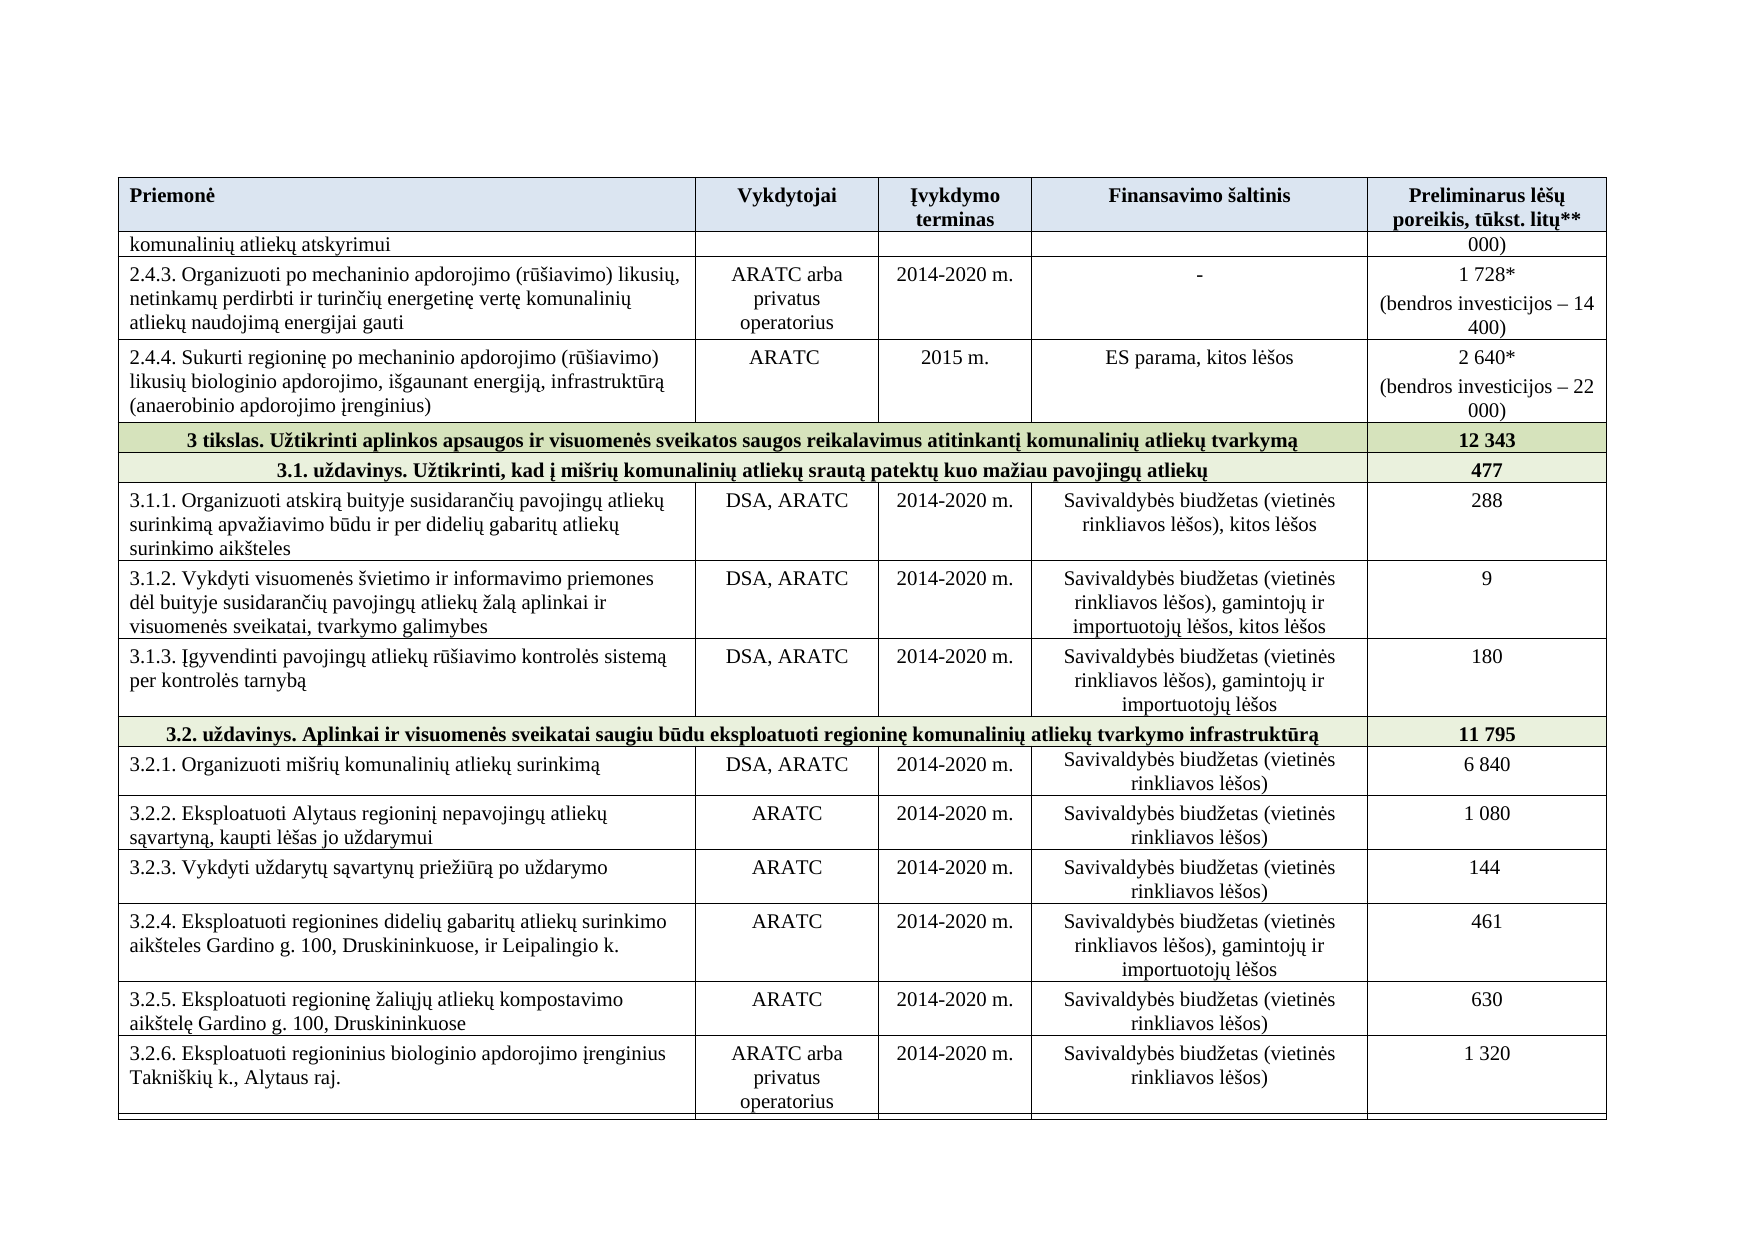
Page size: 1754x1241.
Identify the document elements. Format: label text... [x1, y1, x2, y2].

table_cell 2.4.3. Organizuoti po mechaninio apdorojimo (rūšiavimo) likusių, netinkamų perdirbti ir turinčių energetinę vertę komunalinių atliekų naudojimą energijai gauti [119, 257, 695, 339]
table_cell DSA, ARATC [696, 561, 878, 638]
table_cell 3.2. uždavinys. Aplinkai ir visuomenės sveikatai saugiu būdu eksploatuoti regioninę komunalinių atliekų tvarkymo infrastruktūrą [119, 717, 1367, 746]
table_cell 3 tikslas. Užtikrinti aplinkos apsaugos ir visuomenės sveikatos saugos reikalavimus atitinkantį komunalinių atliekų tvarkymą [119, 423, 1367, 452]
table_cell 2014-2020 m. [879, 1036, 1031, 1113]
table_cell [119, 1114, 695, 1118]
table_cell DSA, ARATC [696, 747, 878, 795]
table_cell 9 [1368, 561, 1606, 638]
table_cell DSA, ARATC [696, 483, 878, 560]
table_cell ARATC arba privatus operatorius [696, 257, 878, 339]
table_cell [1032, 232, 1367, 256]
table_cell 3.2.6. Eksploatuoti regioninius biologinio apdorojimo įrenginius Takniškių k., Alytaus raj. [119, 1036, 695, 1113]
table_cell 2014-2020 m. [879, 796, 1031, 849]
table_cell ARATC arba privatus operatorius [696, 1036, 878, 1113]
table_cell 2014-2020 m. [879, 904, 1031, 981]
table_cell 3.1.1. Organizuoti atskirą buityje susidarančių pavojingų atliekų surinkimą apvažiavimo būdu ir per didelių gabaritų atliekų surinkimo aikšteles [119, 483, 695, 560]
table_header Preliminarus lėšų poreikis, tūkst. litų** [1368, 178, 1606, 231]
table_cell Savivaldybės biudžetas (vietinės rinkliavos lėšos) [1032, 850, 1367, 903]
table_cell Savivaldybės biudžetas (vietinės rinkliavos lėšos), gamintojų ir importuotojų lėšos [1032, 639, 1367, 716]
table_cell 461 [1368, 904, 1606, 981]
table_cell komunalinių atliekų atskyrimui [119, 232, 695, 256]
table_cell 180 [1368, 639, 1606, 716]
table_cell ARATC [696, 850, 878, 903]
table_cell ES parama, kitos lėšos [1032, 340, 1367, 422]
table_cell [879, 1114, 1031, 1118]
table_cell [1368, 1114, 1606, 1118]
table_cell 3.2.4. Eksploatuoti regionines didelių gabaritų atliekų surinkimo aikšteles Gardino g. 100, Druskininkuose, ir Leipalingio k. [119, 904, 695, 981]
table_cell 3.1. uždavinys. Užtikrinti, kad į mišrių komunalinių atliekų srautą patektų kuo mažiau pavojingų atliekų [119, 453, 1367, 482]
table_cell 3.1.3. Įgyvendinti pavojingų atliekų rūšiavimo kontrolės sistemą per kontrolės tarnybą [119, 639, 695, 716]
table_cell 2014-2020 m. [879, 639, 1031, 716]
table_cell Savivaldybės biudžetas (vietinės rinkliavos lėšos), gamintojų ir importuotojų lėšos, kitos lėšos [1032, 561, 1367, 638]
table_cell 2 640* (bendros investicijos – 22 000) [1368, 340, 1606, 422]
table_cell 2014-2020 m. [879, 982, 1031, 1035]
table_cell 11 795 [1368, 717, 1606, 746]
table_cell 3.1.2. Vykdyti visuomenės švietimo ir informavimo priemones dėl buityje susidarančių pavojingų atliekų žalą aplinkai ir visuomenės sveikatai, tvarkymo galimybes [119, 561, 695, 638]
table_cell 2014-2020 m. [879, 257, 1031, 339]
table_cell 3.2.3. Vykdyti uždarytų sąvartynų priežiūrą po uždarymo [119, 850, 695, 903]
table_cell 630 [1368, 982, 1606, 1035]
table_cell 12 343 [1368, 423, 1606, 452]
table_cell Savivaldybės biudžetas (vietinės rinkliavos lėšos), gamintojų ir importuotojų lėšos [1032, 904, 1367, 981]
table_cell 1 320 [1368, 1036, 1606, 1113]
table_cell ARATC [696, 982, 878, 1035]
table_cell ARATC [696, 340, 878, 422]
table_cell 000) [1368, 232, 1606, 256]
table_cell 3.2.1. Organizuoti mišrių komunalinių atliekų surinkimą [119, 747, 695, 795]
table_cell [879, 232, 1031, 256]
table_cell - [1032, 257, 1367, 339]
table_cell Savivaldybės biudžetas (vietinės rinkliavos lėšos) [1032, 982, 1367, 1035]
table_cell [1032, 1114, 1367, 1118]
table_cell 2014-2020 m. [879, 483, 1031, 560]
table_header Finansavimo šaltinis [1032, 178, 1367, 231]
table_header Įvykdymo terminas [879, 178, 1031, 231]
table_cell 2015 m. [879, 340, 1031, 422]
table_cell [696, 1114, 878, 1118]
table_cell Savivaldybės biudžetas (vietinės rinkliavos lėšos), kitos lėšos [1032, 483, 1367, 560]
table_cell Savivaldybės biudžetas (vietinės rinkliavos lėšos) [1032, 1036, 1367, 1113]
table_header Vykdytojai [696, 178, 878, 231]
table_cell ARATC [696, 904, 878, 981]
table_cell 3.2.5. Eksploatuoti regioninę žaliųjų atliekų kompostavimo aikštelę Gardino g. 100, Druskininkuose [119, 982, 695, 1035]
table_cell 1 728* (bendros investicijos – 14 400) [1368, 257, 1606, 339]
table_cell 144 [1368, 850, 1606, 903]
table_cell 3.2.2. Eksploatuoti Alytaus regioninį nepavojingų atliekų sąvartyną, kaupti lėšas jo uždarymui [119, 796, 695, 849]
table_cell 2014-2020 m. [879, 561, 1031, 638]
table_cell 2.4.4. Sukurti regioninę po mechaninio apdorojimo (rūšiavimo) likusių biologinio apdorojimo, išgaunant energiją, infrastruktūrą (anaerobinio apdorojimo įrenginius) [119, 340, 695, 422]
table_cell 288 [1368, 483, 1606, 560]
table_cell 1 080 [1368, 796, 1606, 849]
table_cell Savivaldybės biudžetas (vietinės rinkliavos lėšos) [1032, 796, 1367, 849]
table_cell [696, 232, 878, 256]
table_cell 2014-2020 m. [879, 747, 1031, 795]
table_cell Savivaldybės biudžetas (vietinės rinkliavos lėšos) [1032, 747, 1367, 795]
table_cell ARATC [696, 796, 878, 849]
table_cell 2014-2020 m. [879, 850, 1031, 903]
table_header Priemonė [119, 178, 695, 231]
table_cell 477 [1368, 453, 1606, 482]
table_cell 6 840 [1368, 747, 1606, 795]
table_cell DSA, ARATC [696, 639, 878, 716]
